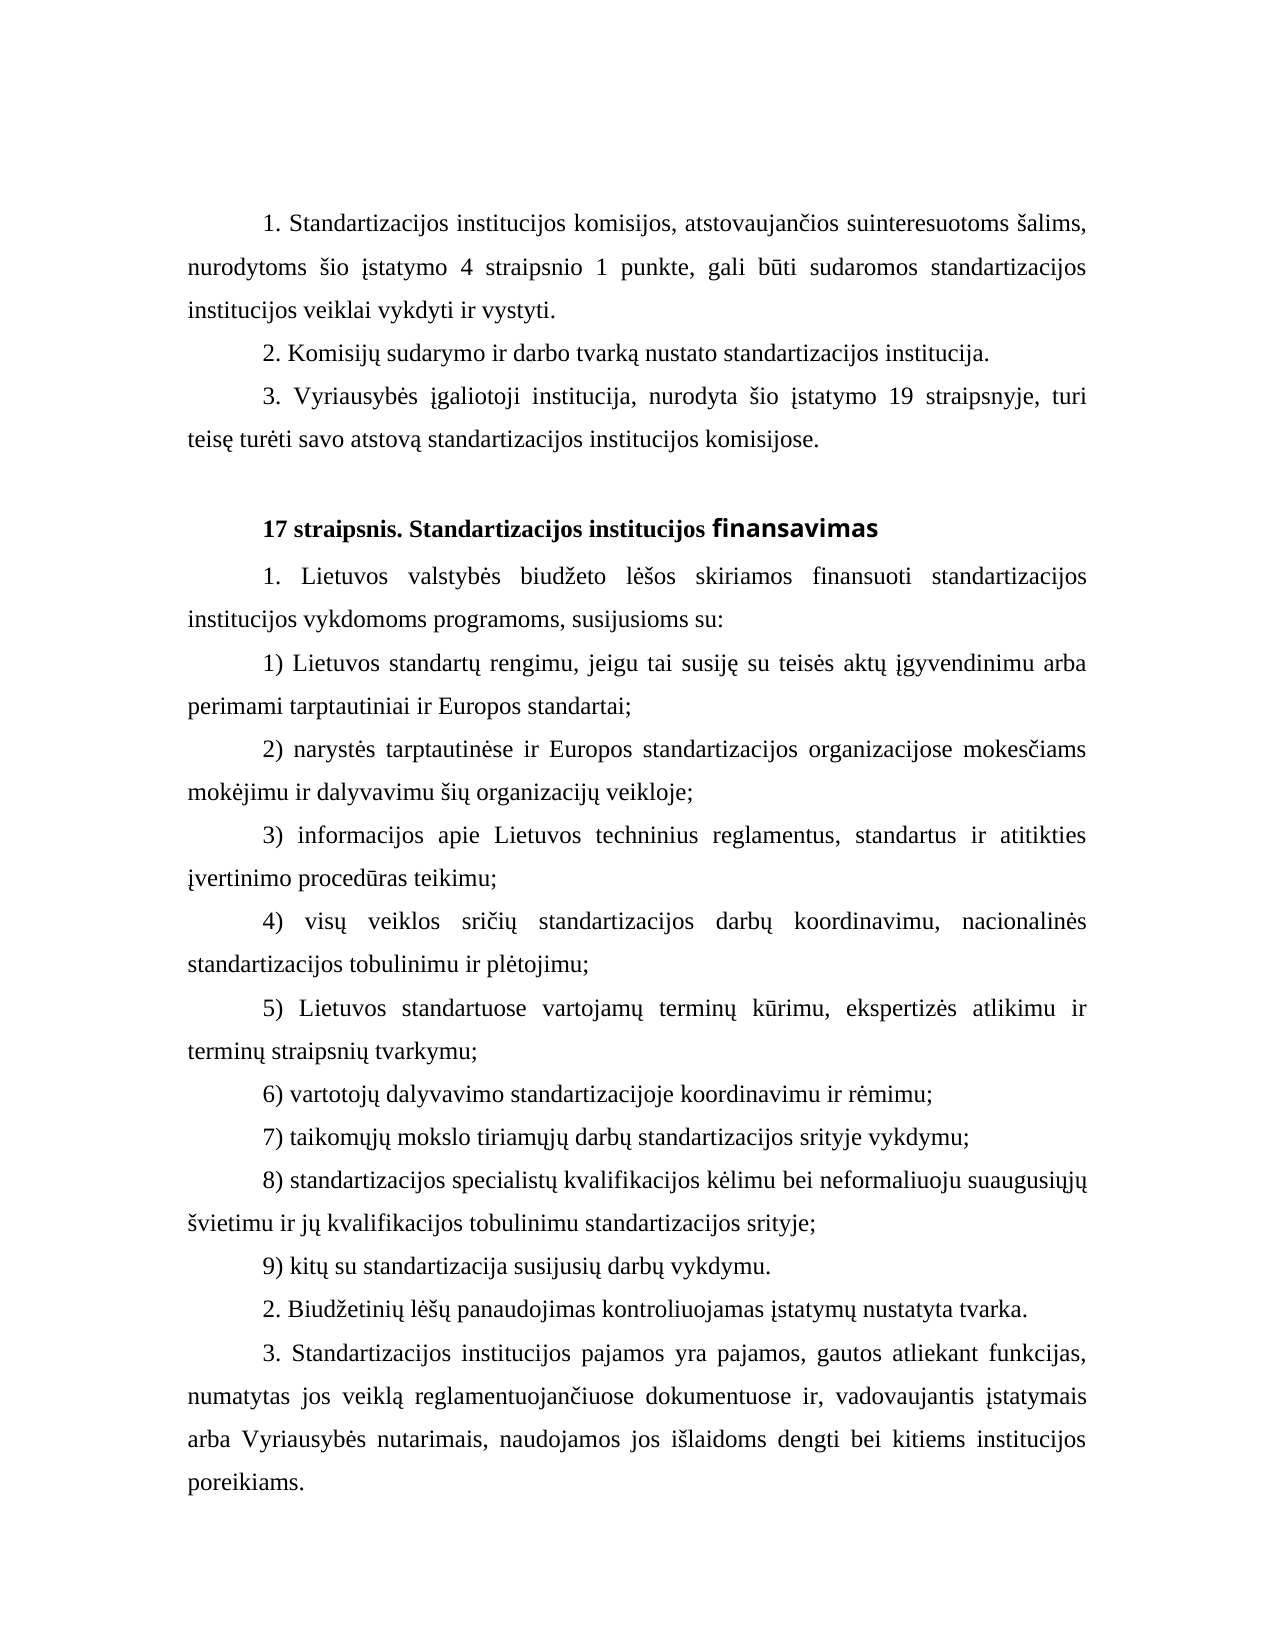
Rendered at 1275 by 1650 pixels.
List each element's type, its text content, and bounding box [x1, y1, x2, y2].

text 4) visų veiklos sričių standartizacijos darbų koordinavimu, nacionalinės standartizacijos tobulinimu ir plėtojimu; [187, 906, 1087, 978]
text 6) vartotojų dalyvavimo standartizacijoje koordinavimu ir rėmimu; [187, 1079, 1087, 1108]
text 2. Komisijų sudarymo ir darbo tvarką nustato standartizacijos institucija. [187, 338, 1087, 367]
text 2. Biudžetinių lėšų panaudojimas kontroliuojamas įstatymų nustatyta tvarka. [187, 1294, 1087, 1323]
text 1) Lietuvos standartų rengimu, jeigu tai susiję su teisės aktų įgyvendinimu arba perimami tarptautiniai ir Europos standartai; [187, 648, 1087, 719]
text 3) informacijos apie Lietuvos techninius reglamentus, standartus ir atitikties įvertinimo procedūras teikimu; [187, 820, 1087, 892]
text 7) taikomųjų mokslo tiriamųjų darbų standartizacijos srityje vykdymu; [187, 1122, 1087, 1151]
text 17 straipsnis. Standartizacijos institucijos finansavimas [187, 510, 1087, 544]
text 1. Standartizacijos institucijos komisijos, atstovaujančios suinteresuotoms šalims, nurodytoms šio įstatymo 4 straipsnio 1 punkte, gali būti sudaromos standartizacijos institucijos veiklai vykdyti ir vystyti. [187, 208, 1087, 323]
text 1. Lietuvos valstybės biudžeto lėšos skiriamos finansuoti standartizacijos institucijos vykdomoms programoms, susijusioms su: [187, 561, 1087, 633]
text 2) narystės tarptautinėse ir Europos standartizacijos organizacijose mokesčiams mokėjimu ir dalyvavimu šių organizacijų veikloje; [187, 734, 1087, 806]
text 3. Vyriausybės įgaliotoji institucija, nurodyta šio įstatymo 19 straipsnyje, turi teisę turėti savo atstovą standartizacijos institucijos komisijose. [187, 381, 1087, 453]
text 8) standartizacijos specialistų kvalifikacijos kėlimu bei neformaliuoju suaugusiųjų švietimu ir jų kvalifikacijos tobulinimu standartizacijos srityje; [187, 1165, 1087, 1237]
text 3. Standartizacijos institucijos pajamos yra pajamos, gautos atliekant funkcijas, numatytas jos veiklą reglamentuojančiuose dokumentuose ir, vadovaujantis įstatymais arba Vyriausybės nutarimais, naudojamos jos išlaidoms dengti bei kitiems institucijos poreikiams. [187, 1338, 1087, 1496]
text 9) kitų su standartizacija susijusių darbų vykdymu. [187, 1251, 1087, 1280]
text 5) Lietuvos standartuose vartojamų terminų kūrimu, ekspertizės atlikimu ir terminų straipsnių tvarkymu; [187, 993, 1087, 1064]
